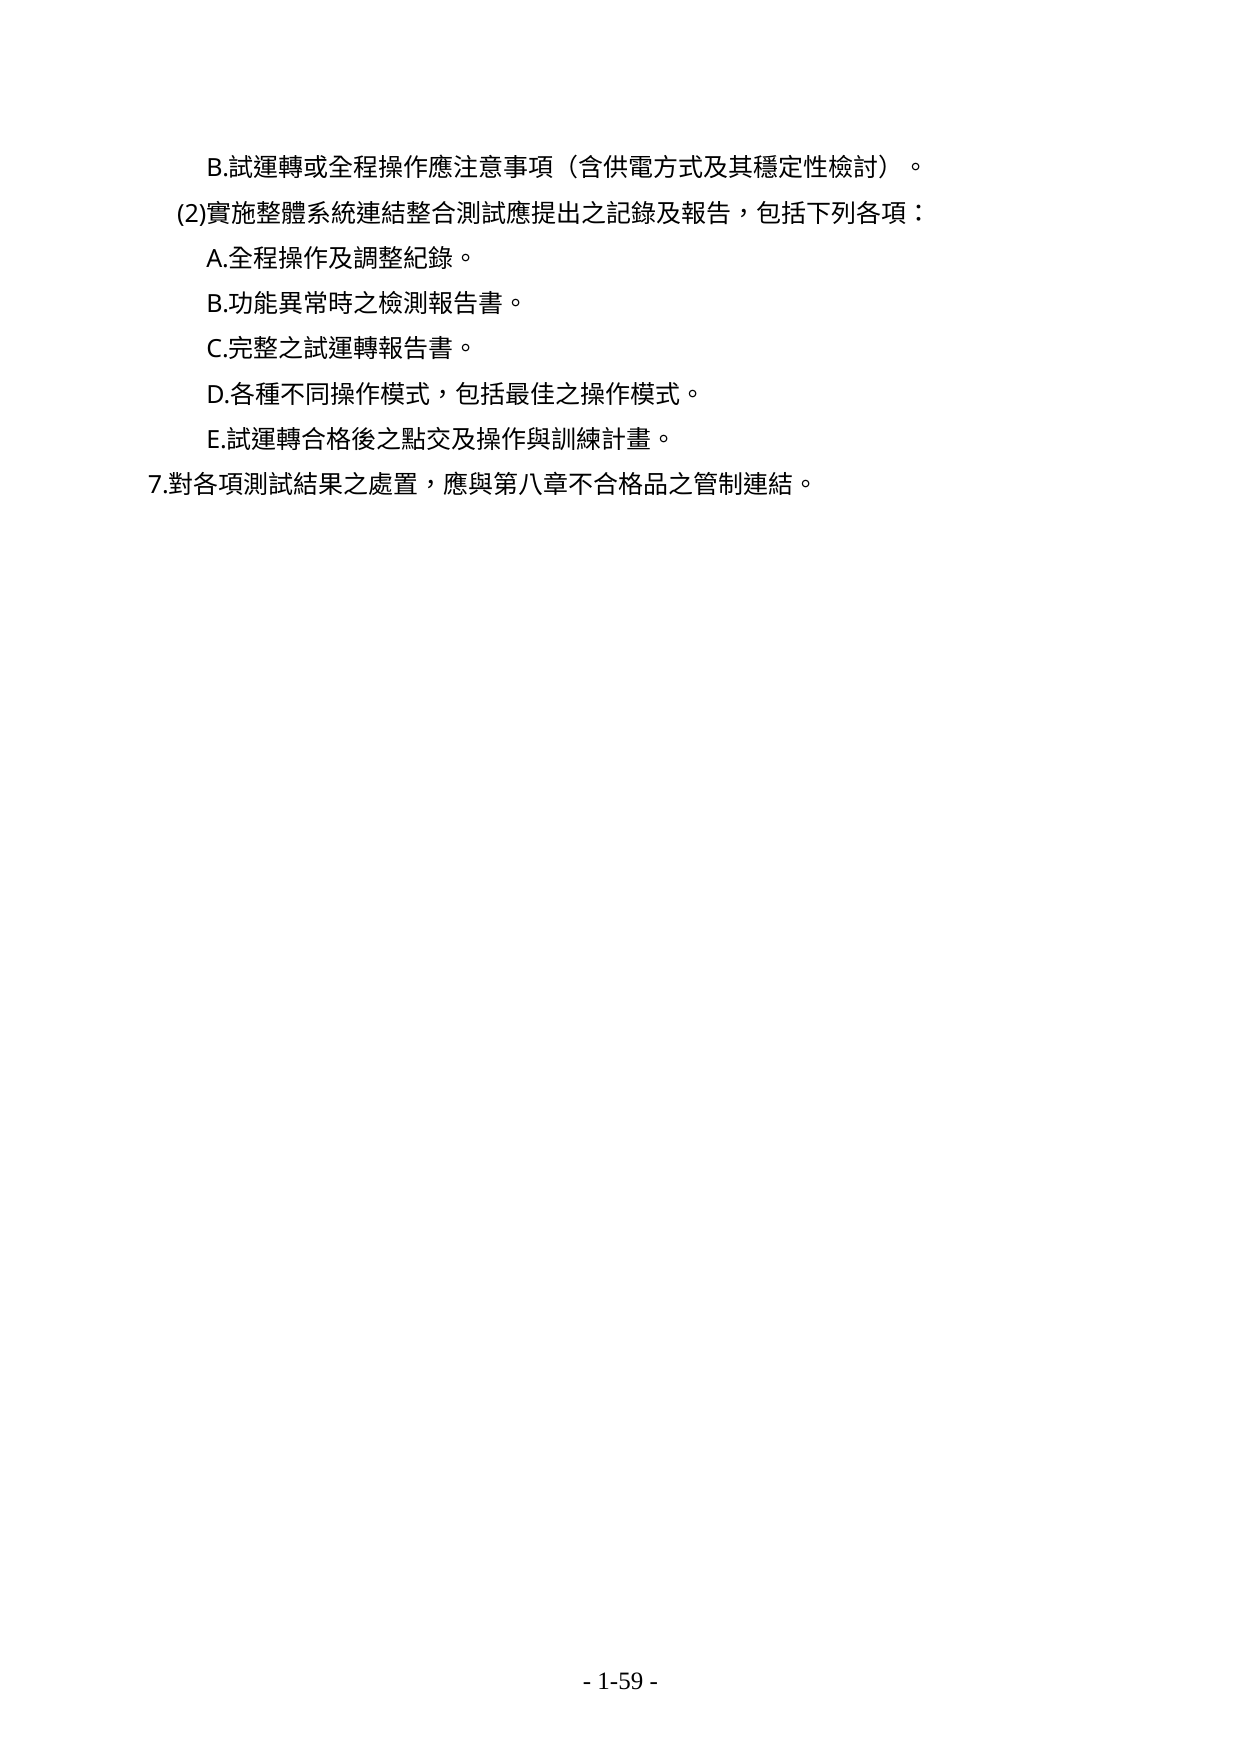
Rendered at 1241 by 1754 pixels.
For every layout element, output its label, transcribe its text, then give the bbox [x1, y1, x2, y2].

text D.各種不同操作模式，包括最佳之操作模式。 [206, 374, 1092, 411]
text B.試運轉或全程操作應注意事項（含供電方式及其穩定性檢討）。 [206, 148, 1092, 184]
text A.全程操作及調整紀錄。 [206, 238, 1092, 274]
text 7.對各項測試結果之處置，應與第八章不合格品之管制連結。 [148, 465, 1092, 501]
text (2)實施整體系統連結整合測試應提出之記錄及報告，包括下列各項： [177, 193, 1092, 229]
text B.功能異常時之檢測報告書。 [206, 284, 1092, 320]
text C.完整之試運轉報告書。 [206, 329, 1092, 365]
text E.試運轉合格後之點交及操作與訓練計畫。 [206, 419, 1092, 456]
